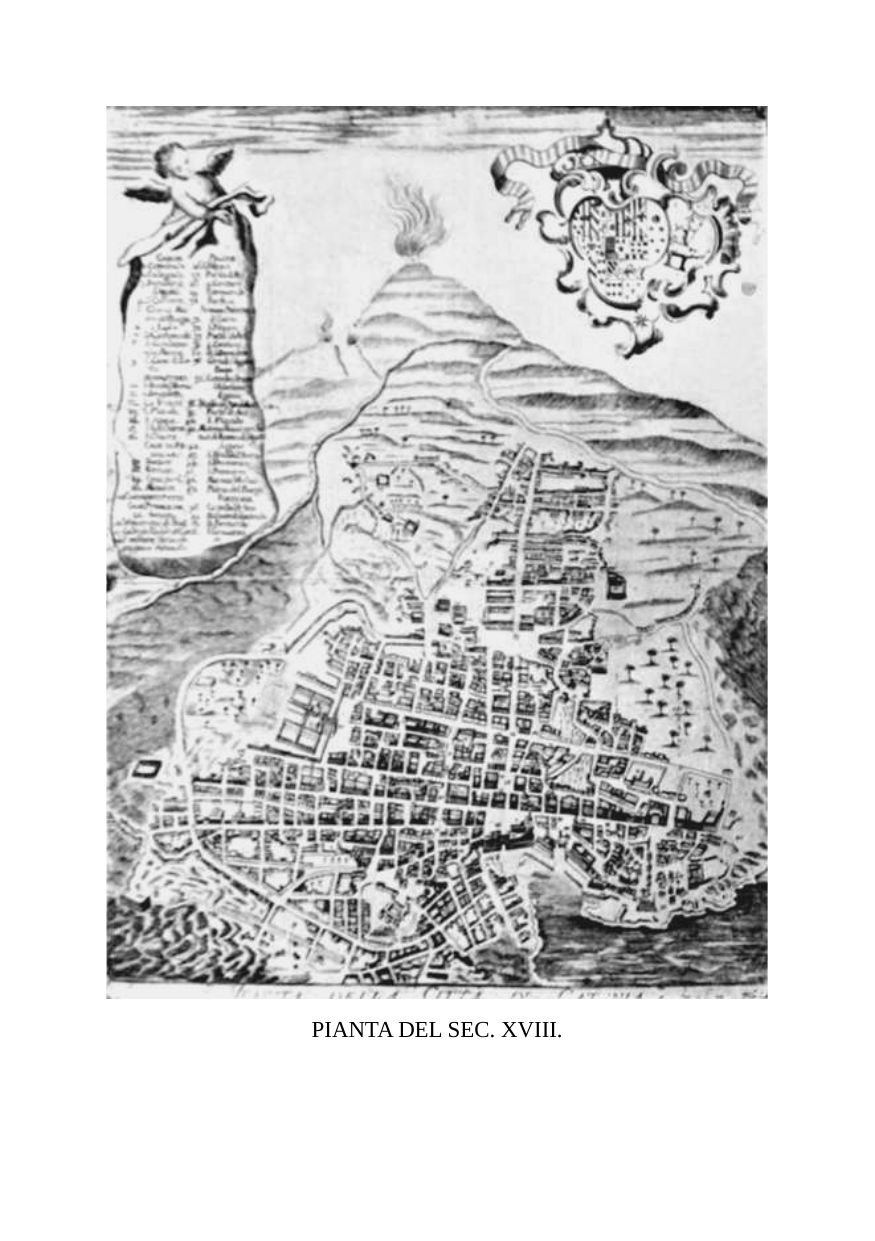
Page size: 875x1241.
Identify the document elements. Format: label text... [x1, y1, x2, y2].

text PIANTA DEL SEC. XVIII. [106, 1016, 768, 1043]
picture [106, 106, 768, 999]
